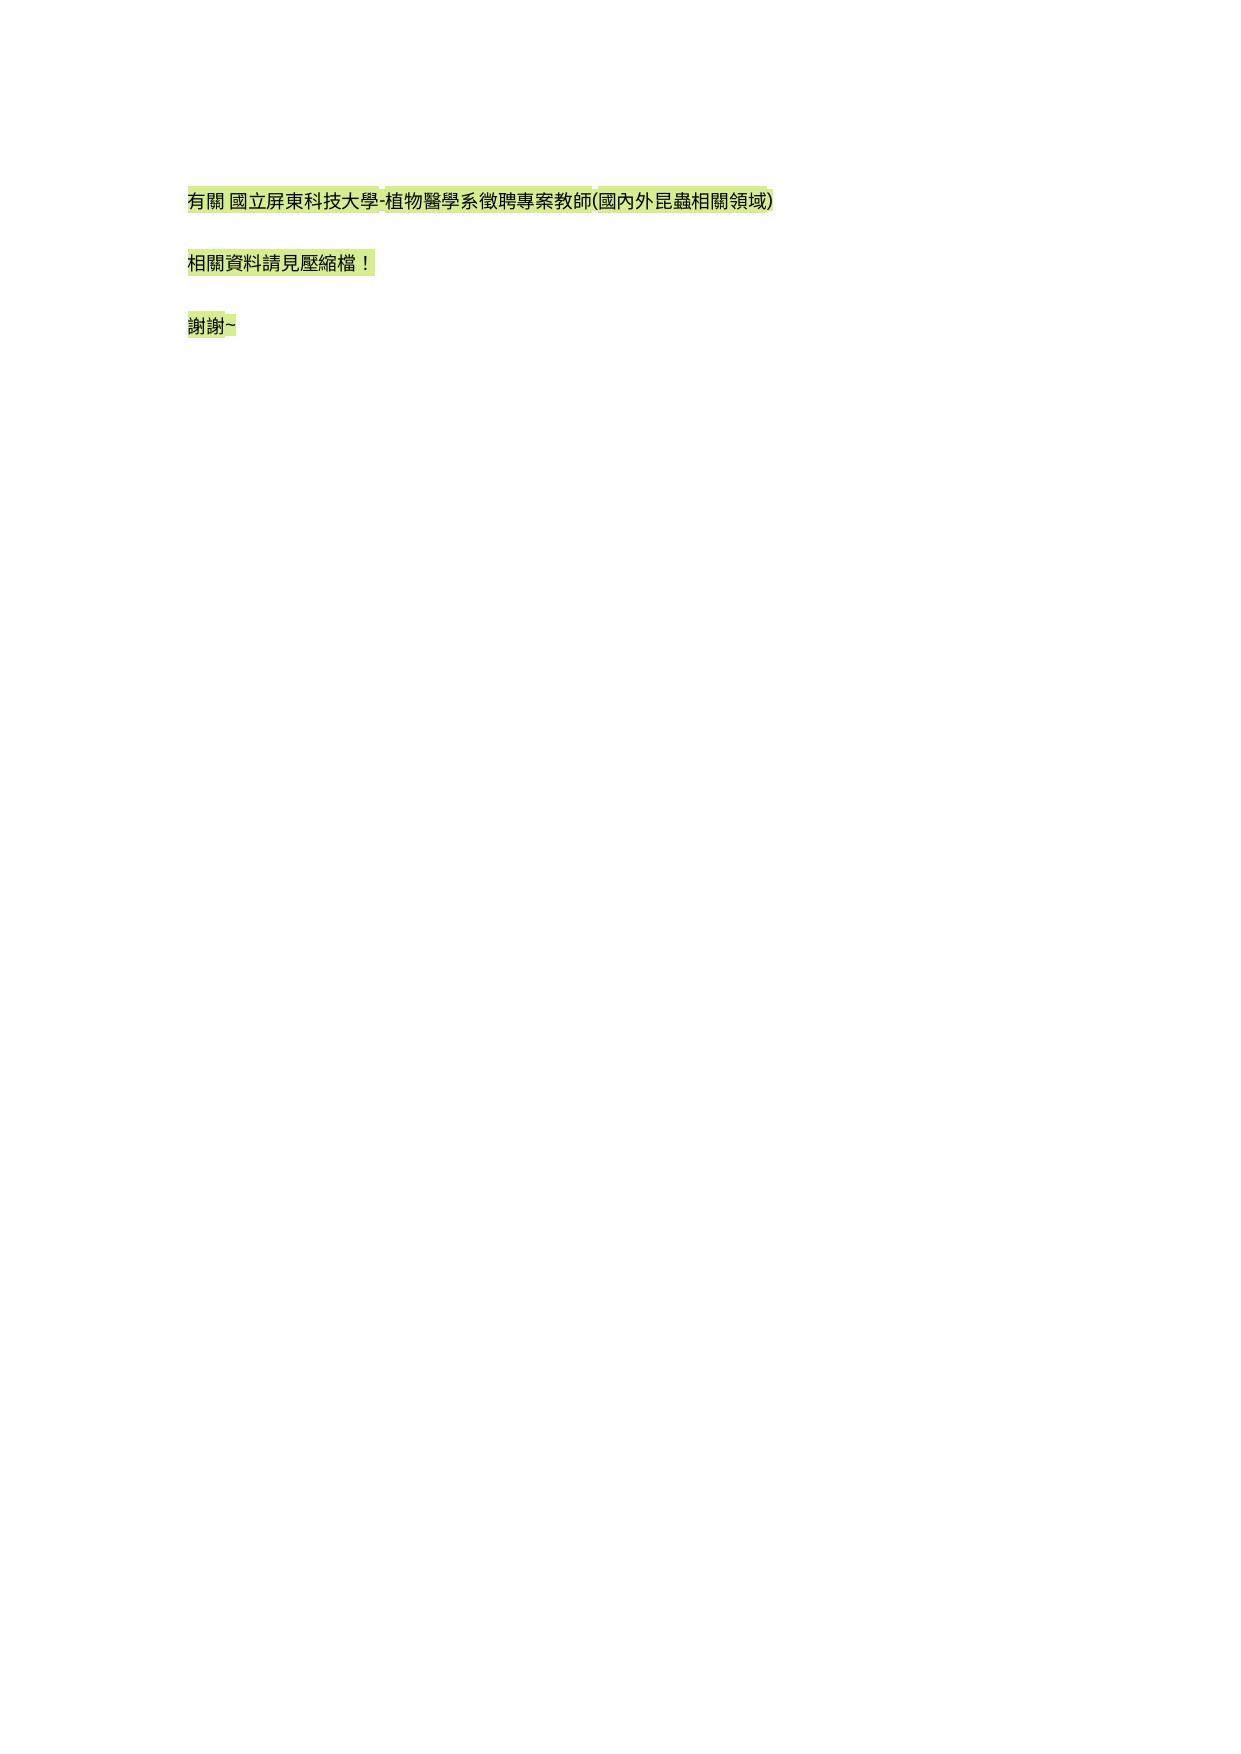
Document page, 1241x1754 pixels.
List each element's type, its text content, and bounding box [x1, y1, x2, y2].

text 相關資料請見壓縮檔！ [187, 221, 1053, 283]
text 有關 國立屏東科技大學-植物醫學系徵聘專案教師(國內外昆蟲相關領域) [187, 158, 1053, 221]
text 謝謝~ [187, 283, 1053, 346]
